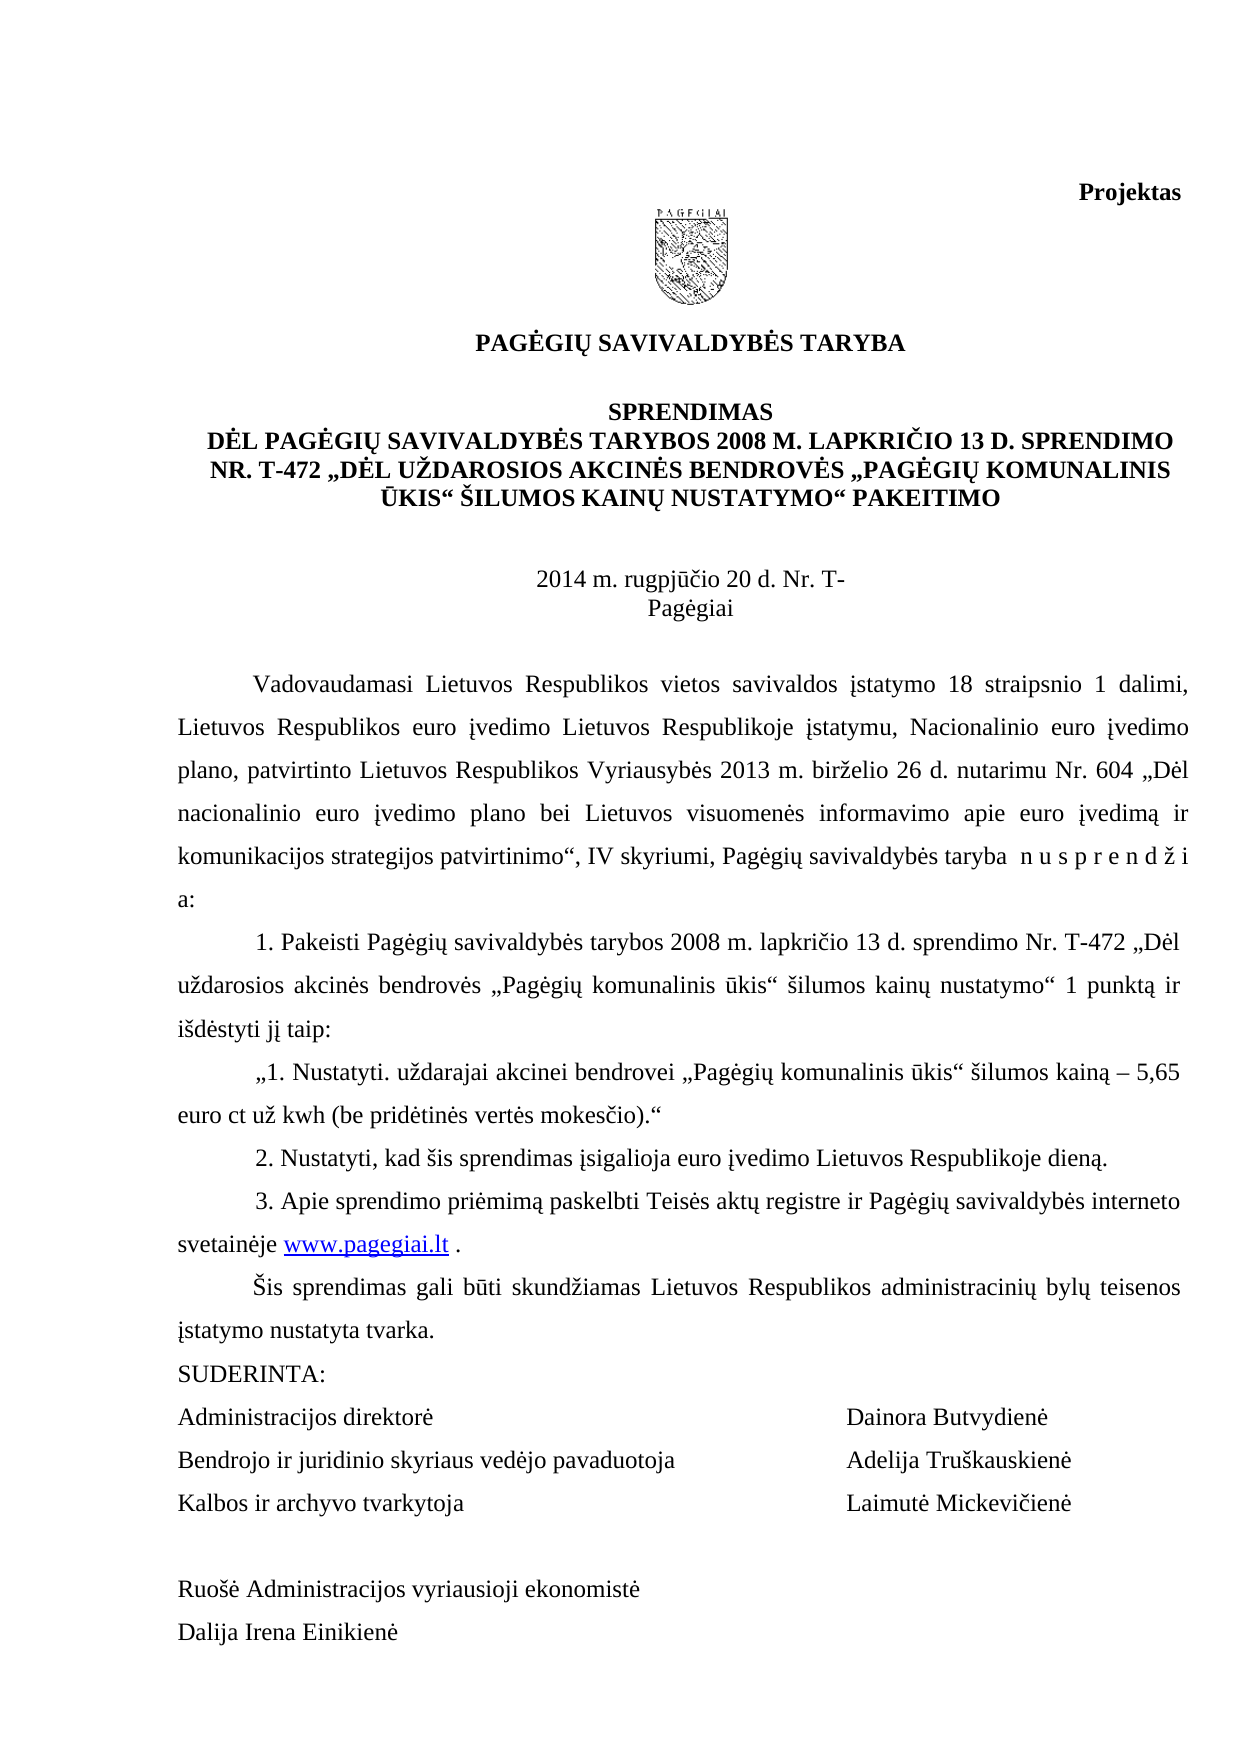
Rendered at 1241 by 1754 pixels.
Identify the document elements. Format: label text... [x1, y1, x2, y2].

text „1. Nustatyti. uždarajai akcinei bendrovei „Pagėgių komunalinis ūkis“ šilumos kainą – 5,65 euro ct už kwh (be pridėtinės vertės mokesčio).“ [177, 1057, 1181, 1129]
text SUDERINTA: [177, 1359, 1181, 1387]
text Ruošė Administracijos vyriausioji ekonomistė [177, 1574, 1181, 1603]
text 1. Pakeisti Pagėgių savivaldybės tarybos 2008 m. lapkričio 13 d. sprendimo Nr. T-472 „Dėl uždarosios akcinės bendrovės „Pagėgių komunalinis ūkis“ šilumos kainų nustatymo“ 1 punktą ir išdėstyti jį taip: [177, 927, 1181, 1042]
text Dalija Irena Einikienė [177, 1617, 1181, 1646]
text 2. Nustatyti, kad šis sprendimas įsigalioja euro įvedimo Lietuvos Respublikoje dieną. [177, 1143, 1181, 1172]
text 3. Apie sprendimo priėmimą paskelbti Teisės aktų registre ir Pagėgių savivaldybės interneto svetainėje www.pagegiai.lt . [177, 1186, 1181, 1258]
text Šis sprendimas gali būti skundžiamas Lietuvos Respublikos administracinių bylų teisenos įstatymo nustatyta tvarka. [177, 1272, 1181, 1344]
text Vadovaudamasi Lietuvos Respublikos vietos savivaldos įstatymo 18 straipsnio 1 dalimi, Lietuvos Respublikos euro įvedimo Lietuvos Respublikoje įstatymu, Nacionalinio euro įvedimo plano, patvirtinto Lietuvos Respublikos Vyriausybės 2013 m. birželio 26 d. nutarimu Nr. 604 „Dėl nacionalinio euro įvedimo plano bei Lietuvos visuomenės informavimo apie euro įvedimą ir komunikacijos strategijos patvirtinimo“, IV skyriumi, Pagėgių savivaldybės taryba n u s p r e n d ž i a: [177, 669, 1190, 913]
text Projektas [177, 177, 1181, 206]
text Bendrojo ir juridinio skyriaus vedėjo pavaduotoja Adelija Truškauskienė [177, 1445, 1181, 1474]
text Administracijos direktorė Dainora Butvydienė [177, 1402, 1181, 1431]
table_cell Pagėgių savivaldybės taryba sprendimas DĖL PAGĖGIŲ SAVIVALDYBĖS TARYBOS 2008 M. LAPKRIČIO 13 D. SPRENDIMO NR. T-472 „DĖL UŽDAROSIOS AKCINĖS BENDROVĖS „PAGĖGIŲ KOMUNALINIS ŪKIS“ ŠILUMOS KAINŲ NUSTATYMO“ PAKEITIMO Dėl UŽMOKESČIO UŽ VAIKŲ IŠLAIKYMĄ PAGĖGIŲ LOPŠELYJE - DARŽELYJE [189, 316, 1192, 552]
text Kalbos ir archyvo tvarkytoja Laimutė Mickevičienė [177, 1488, 1181, 1517]
table_cell 2014 m. rugpjūčio 20 d. Nr. T- Pagėgiai [189, 553, 1192, 626]
table_header [189, 206, 1192, 316]
